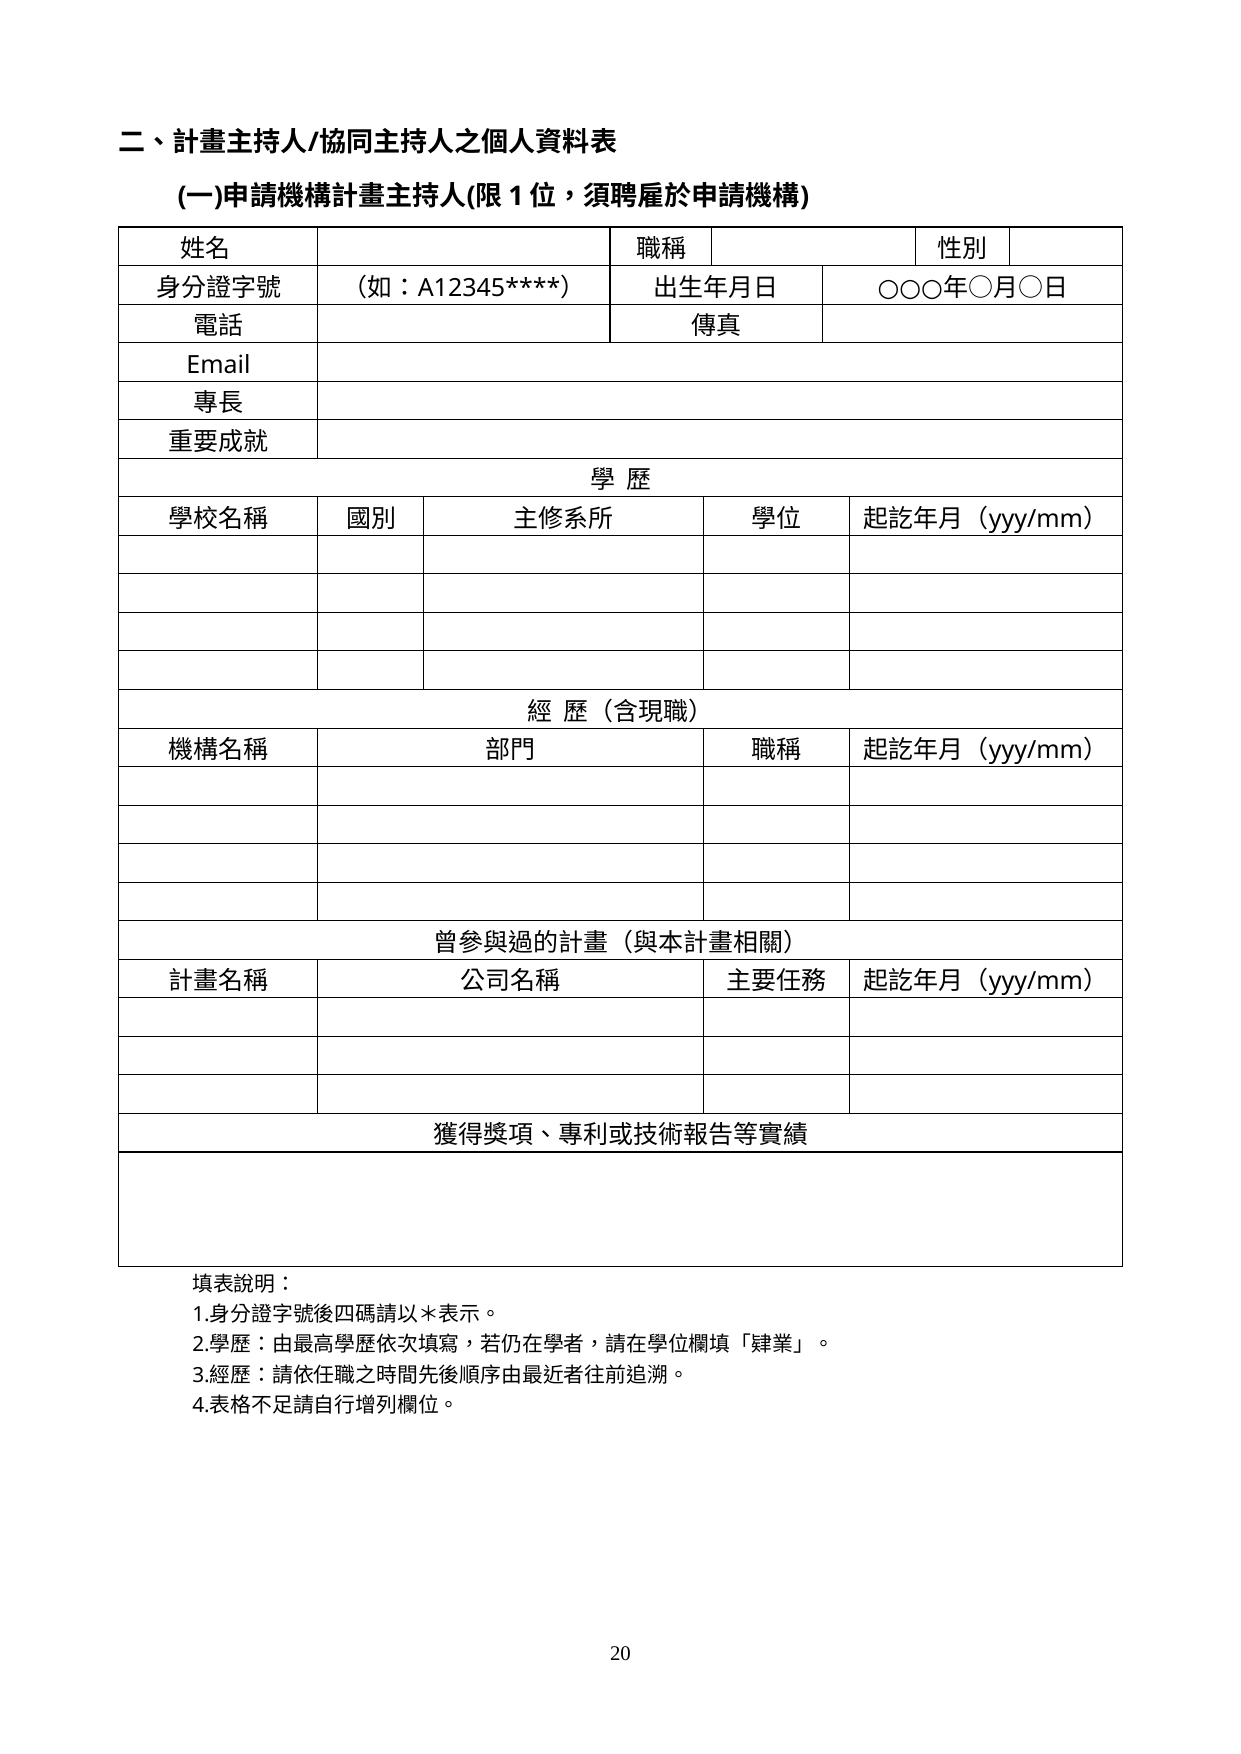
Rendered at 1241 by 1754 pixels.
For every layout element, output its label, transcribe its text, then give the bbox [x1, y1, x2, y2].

table_cell 起訖年月（yyy/mm） [850, 497, 1122, 535]
table_cell [318, 651, 423, 689]
table_cell 重要成就 [119, 420, 317, 458]
table_cell [119, 651, 317, 689]
table_cell [318, 806, 703, 843]
table_cell 主修系所 [424, 497, 703, 535]
table_cell [318, 382, 1122, 419]
table_cell [704, 1075, 849, 1113]
table_cell 傳真 [611, 305, 822, 342]
table_cell 計畫名稱 [119, 960, 317, 997]
table_cell [318, 1037, 703, 1074]
text 2.學歷：由最高學歷依次填寫，若仍在學者，請在學位欄填「肄業」。 [148, 1328, 1122, 1358]
table_cell 機構名稱 [119, 729, 317, 766]
table_cell 學校名稱 [119, 497, 317, 535]
text 3.經歷：請依任職之時間先後順序由最近者往前追溯。 [148, 1358, 1122, 1388]
table_cell [318, 343, 1122, 381]
table_cell [119, 998, 317, 1036]
table_cell ○○○年○月○日 [823, 266, 1122, 303]
table_cell [119, 1075, 317, 1113]
table_cell [119, 767, 317, 804]
table_cell 職稱 [704, 729, 849, 766]
table_cell [704, 613, 849, 650]
table_cell 起訖年月（yyy/mm） [850, 960, 1122, 997]
table_cell Email [119, 343, 317, 381]
table_cell [318, 844, 703, 882]
text 1.身分證字號後四碼請以＊表示。 [148, 1297, 1122, 1328]
text 4.表格不足請自行增列欄位。 [148, 1388, 1122, 1418]
table_cell [850, 651, 1122, 689]
table_cell 電話 [119, 305, 317, 342]
table_cell [318, 883, 703, 920]
subtitle (一)申請機構計畫主持人(限1位，須聘雇於申請機構) [118, 172, 1122, 214]
table_cell [850, 883, 1122, 920]
table_cell [850, 1075, 1122, 1113]
table_cell [850, 536, 1122, 573]
table_cell [704, 883, 849, 920]
table_cell [850, 767, 1122, 804]
table_cell [318, 998, 703, 1036]
table_cell [850, 1037, 1122, 1074]
table_cell [119, 806, 317, 843]
table_cell 起訖年月（yyy/mm） [850, 729, 1122, 766]
table_cell [119, 574, 317, 612]
table_cell [704, 844, 849, 882]
table_cell [823, 305, 1122, 342]
table_cell [318, 536, 423, 573]
table_cell 經 歷（含現職） [119, 690, 1122, 727]
table_cell 學位 [704, 497, 849, 535]
table_cell 部門 [318, 729, 703, 766]
table_cell [850, 844, 1122, 882]
table_header [712, 228, 915, 265]
table_cell 曾參與過的計畫（與本計畫相關） [119, 921, 1122, 959]
table_cell [424, 651, 703, 689]
table_cell [850, 998, 1122, 1036]
table_cell 學 歷 [119, 459, 1122, 496]
table_cell [704, 806, 849, 843]
table_cell [704, 1037, 849, 1074]
table_cell [424, 536, 703, 573]
table_cell 公司名稱 [318, 960, 703, 997]
table_header 性別 [916, 228, 1009, 265]
table_cell [119, 1153, 1122, 1266]
table_cell 主要任務 [704, 960, 849, 997]
table_cell 國別 [318, 497, 423, 535]
table_cell [704, 767, 849, 804]
table_cell 專長 [119, 382, 317, 419]
table_cell [119, 1037, 317, 1074]
table_cell 身分證字號 [119, 266, 317, 303]
table_header 姓名 [119, 228, 317, 265]
subtitle 二、計畫主持人/協同主持人之個人資料表 [118, 118, 1122, 160]
table_cell [850, 613, 1122, 650]
table_cell [704, 651, 849, 689]
table_cell [704, 536, 849, 573]
table_cell [119, 883, 317, 920]
table_cell [424, 613, 703, 650]
table_cell [318, 1075, 703, 1113]
table_cell 出生年月日 [611, 266, 822, 303]
table_cell [318, 305, 609, 342]
table_cell [318, 613, 423, 650]
table_cell [119, 536, 317, 573]
table_cell [850, 806, 1122, 843]
table_header [318, 228, 609, 265]
table_cell [119, 844, 317, 882]
table_header 職稱 [611, 228, 711, 265]
text 填表說明： [148, 1267, 1122, 1297]
table_cell [318, 574, 423, 612]
table_cell [119, 613, 317, 650]
table_cell （如：A12345****） [318, 266, 609, 303]
table_cell [318, 767, 703, 804]
table_cell 獲得獎項、專利或技術報告等實績 [119, 1114, 1122, 1151]
table_cell [704, 574, 849, 612]
table_cell [850, 574, 1122, 612]
table_cell [704, 998, 849, 1036]
table_header [1010, 228, 1122, 265]
table_cell [318, 420, 1122, 458]
table_cell [424, 574, 703, 612]
